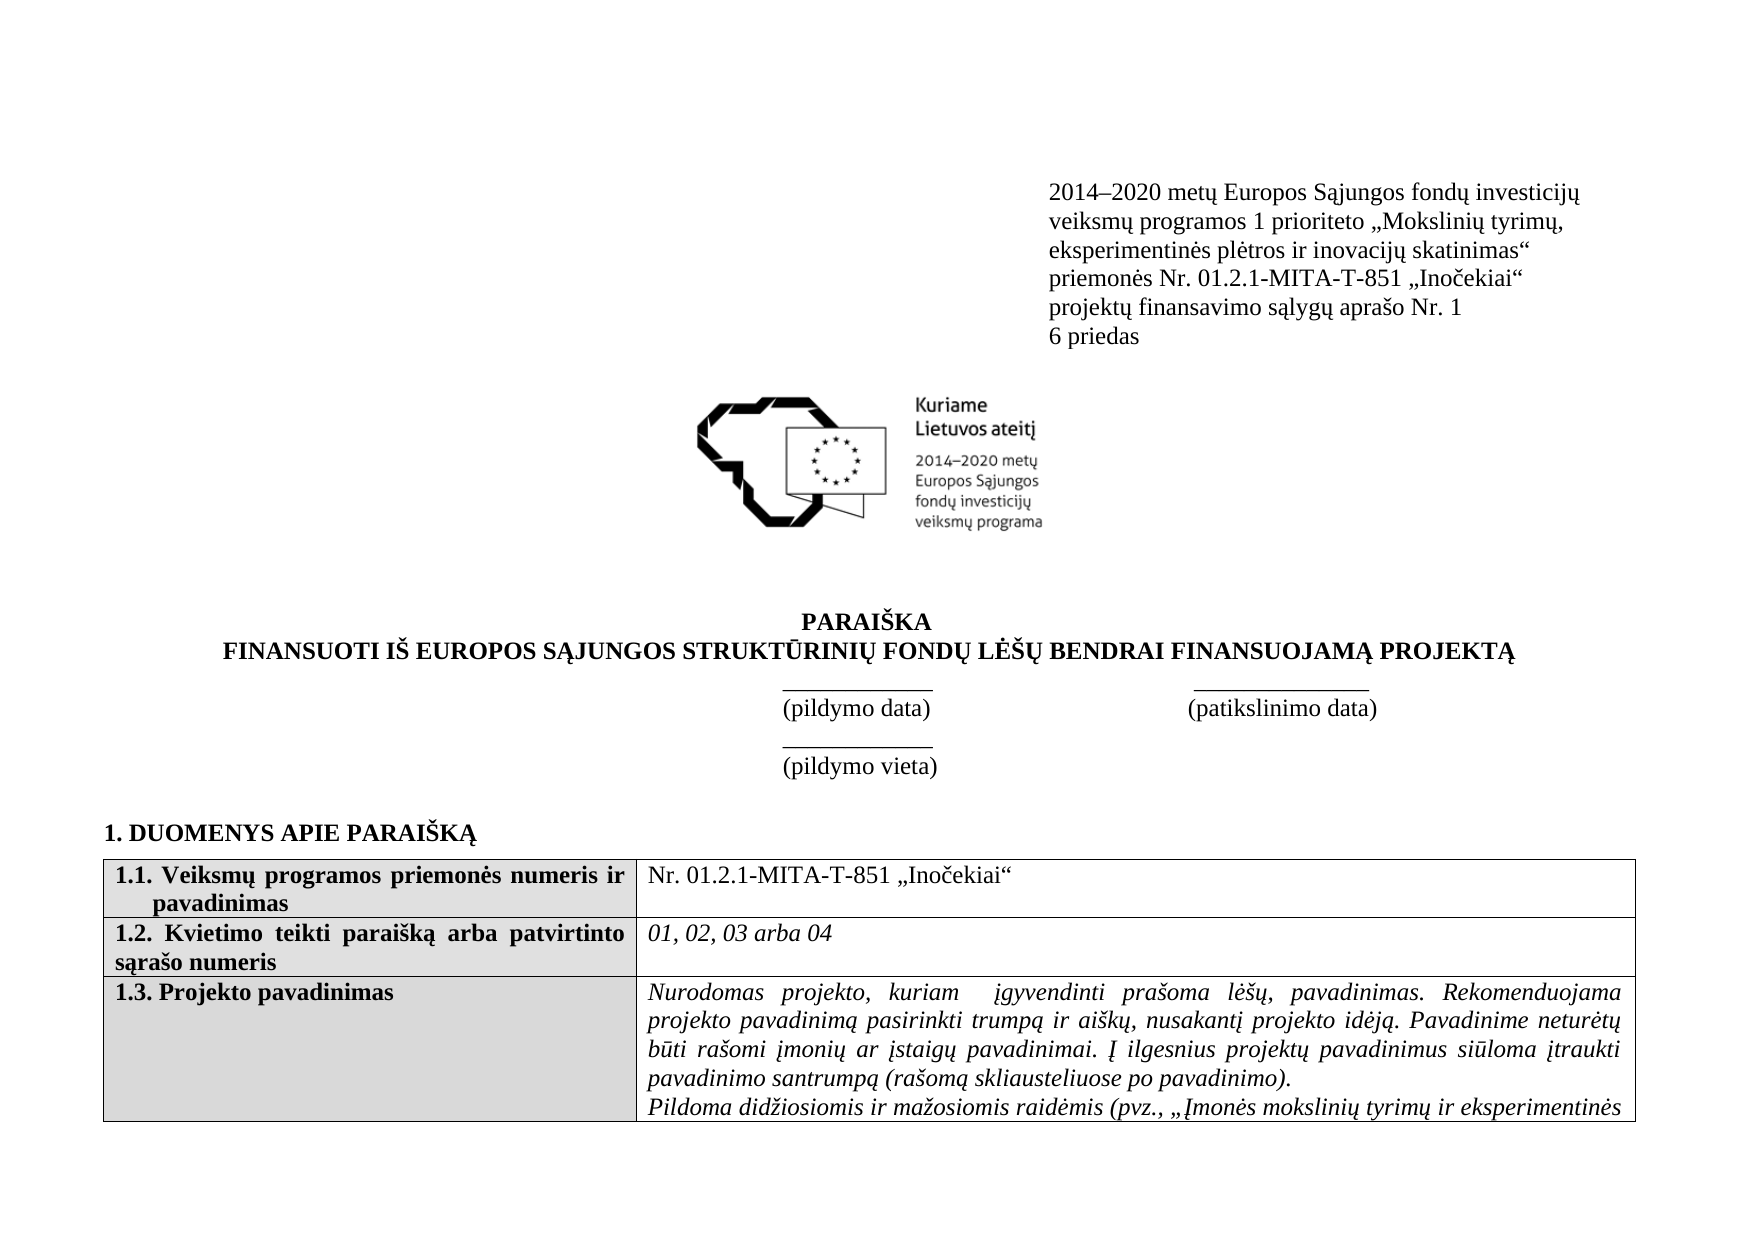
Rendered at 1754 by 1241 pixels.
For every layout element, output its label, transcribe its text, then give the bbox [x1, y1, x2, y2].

text 2014–2020 metų Europos Sąjungos fondų investicijų [913, 177, 1636, 206]
text (pildymo data) (patikslinimo data) [783, 693, 1636, 722]
text projektų finansavimo sąlygų aprašo Nr. 1 [913, 292, 1636, 321]
text veiksmų programos 1 prioriteto „Mokslinių tyrimų, [913, 206, 1636, 235]
table_cell 1.3. Projekto pavadinimas [104, 977, 636, 1121]
text ____________ [103, 722, 1636, 751]
text (pildymo vieta) [103, 751, 1636, 780]
table_header 1.1. Veiksmų programos priemonės numeris ir pavadinimas [104, 860, 636, 917]
text PARAIŠKA [103, 607, 1636, 636]
text ____________ ______________ [783, 665, 1636, 693]
text 6 priedas [913, 321, 1636, 350]
text 1. DUOMENYS APIE PARAIŠKĄ [103, 818, 1636, 847]
table_cell 1.2. Kvietimo teikti paraišką arba patvirtinto sąrašo numeris [104, 918, 636, 976]
table_cell Nurodomas projekto, kuriam įgyvendinti prašoma lėšų, pavadinimas. Rekomenduojama projekto pavadinimą pasirinkti trumpą ir aiškų, nusakantį projekto idėją. Pavadinime neturėtų būti rašomi įmonių ar įstaigų pavadinimai. Į ilgesnius projektų pavadinimus siūloma įtraukti pavadinimo santrumpą (rašomą skliausteliuose po pavadinimo). Pildoma didžiosiomis ir mažosiomis raidėmis (pvz., „Įmonės mokslinių tyrimų ir eksperimentinės [637, 977, 1635, 1121]
table_header Nr. 01.2.1-MITA-T-851 „Inočekiai“ [637, 860, 1635, 917]
text FINANSUOTI IŠ EUROPOS SĄJUNGOS STRUKTŪRINIŲ FONDŲ LĖŠŲ BENDRAI FINANSUOJAMĄ PROJEKTĄ [103, 636, 1636, 665]
table_cell 01, 02, 03 arba 04 [637, 918, 1635, 976]
text eksperimentinės plėtros ir inovacijų skatinimas“ [913, 235, 1636, 263]
text priemonės Nr. 01.2.1-MITA-T-851 „Inočekiai“ [913, 263, 1636, 292]
